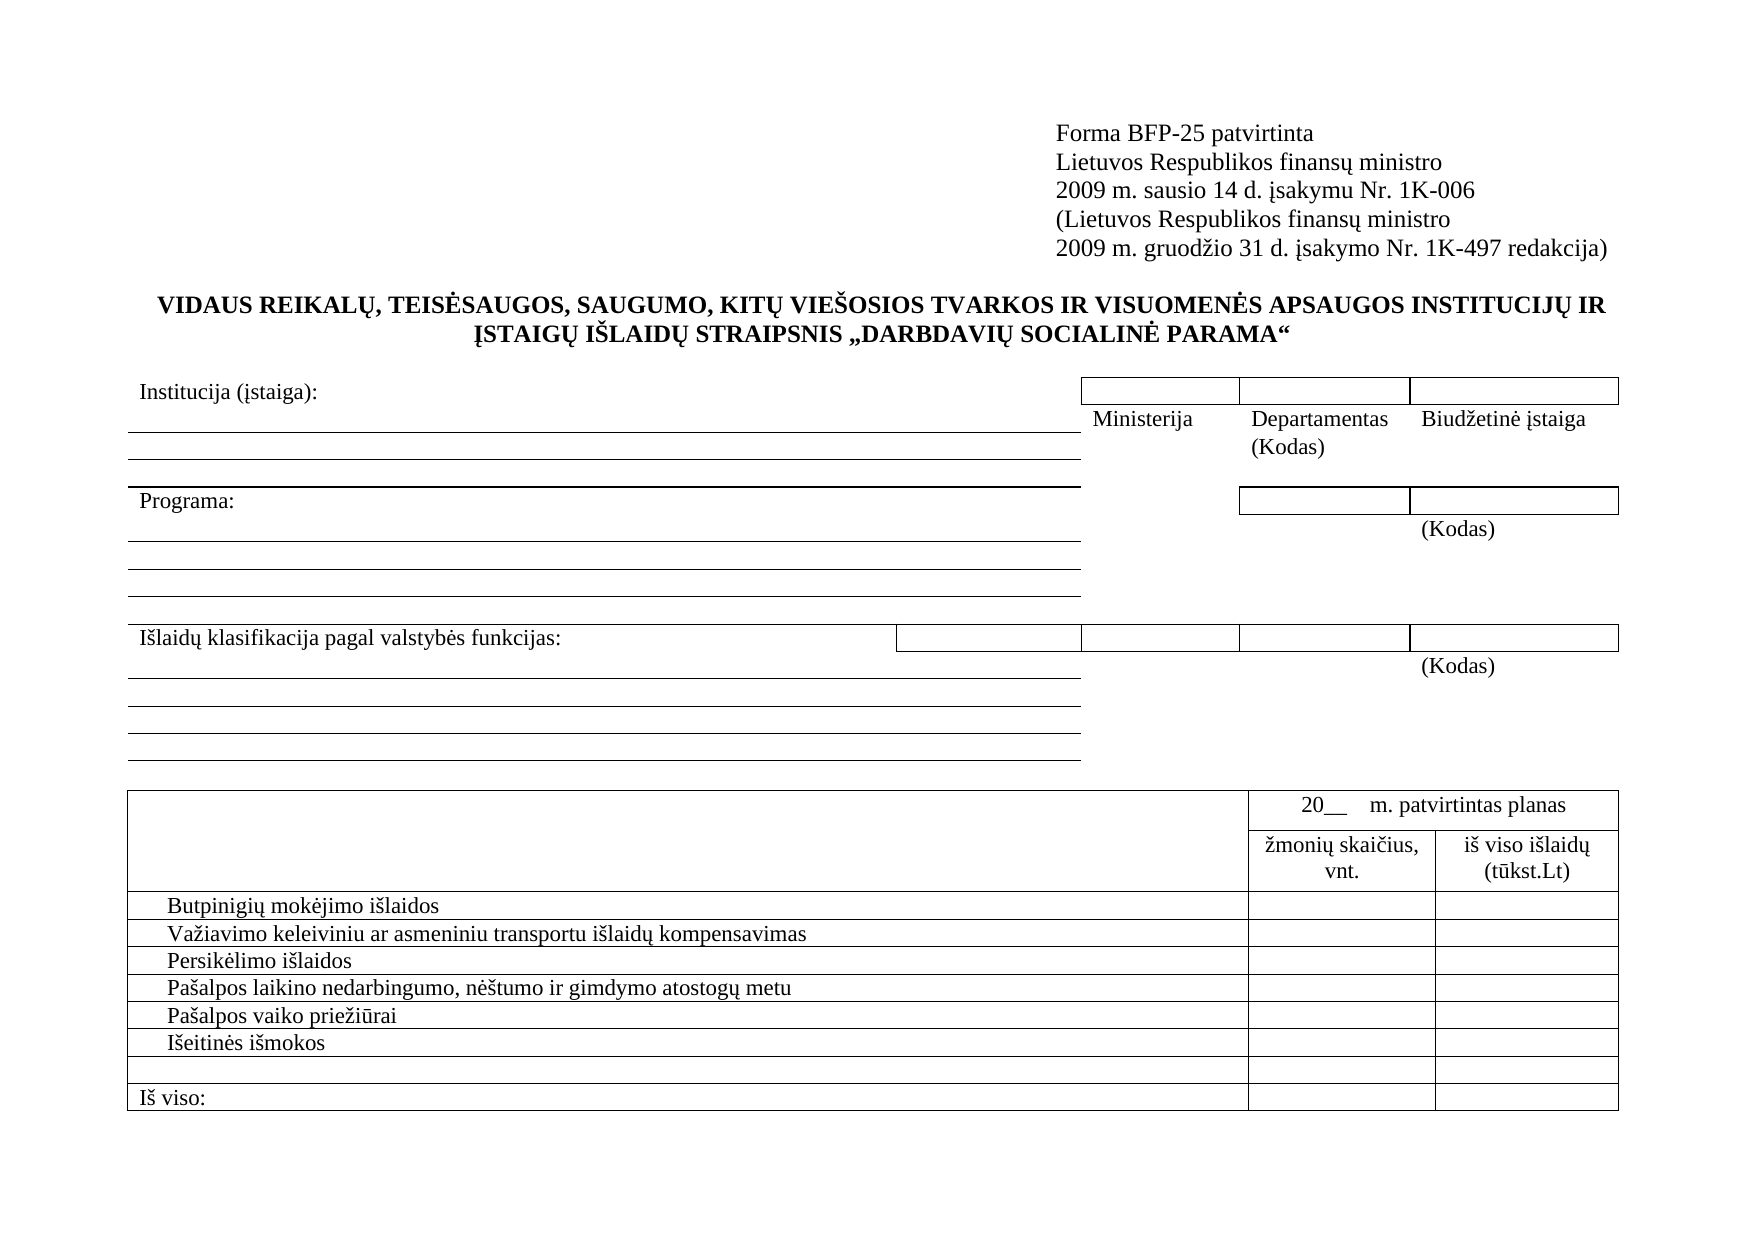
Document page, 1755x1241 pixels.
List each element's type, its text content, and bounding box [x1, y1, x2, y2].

table_cell [1410, 541, 1619, 569]
table_cell [128, 514, 1081, 541]
table_header Institucija (įstaiga): [128, 377, 1081, 404]
text VIDAUS REIKALŲ, TEISĖSAUGOS, SAUGUMO, KITŲ VIEŠOSIOS TVARKOS IR VISUOMENĖS APSAUGOS INSTITUCIJŲ IR ĮSTAIGŲ IŠLAIDŲ STRAIPSNIS „DARBDAVIŲ SOCIALINĖ PARAMA“ [128, 291, 1636, 348]
table_cell [1436, 920, 1618, 946]
table_cell Pašalpos vaiko priežiūrai [128, 1002, 1248, 1028]
table_cell [128, 404, 1081, 432]
table_cell [1410, 459, 1619, 486]
table_cell [1249, 947, 1435, 973]
table_cell [1249, 1002, 1435, 1028]
table_cell [1249, 892, 1435, 919]
table_cell [1081, 706, 1619, 733]
table_cell [128, 651, 1081, 678]
table_cell [1436, 1057, 1618, 1083]
table_cell Biudžetinė įstaiga [1410, 405, 1619, 432]
table_cell [128, 707, 1081, 733]
table_cell žmonių skaičius, vnt. [1249, 831, 1435, 891]
table_cell [1240, 625, 1409, 651]
table_cell [1081, 514, 1240, 541]
table_cell [1411, 625, 1618, 651]
table_cell [1240, 733, 1410, 760]
table_cell Išeitinės išmokos [128, 1029, 1248, 1056]
table_cell [1081, 486, 1239, 514]
table_cell Persikėlimo išlaidos [128, 947, 1248, 973]
table_header 20__ m. patvirtintas planas [1249, 791, 1618, 829]
table_cell [1411, 488, 1618, 514]
table_header [1411, 378, 1618, 404]
text (Lietuvos Respublikos finansų ministro [1056, 204, 1636, 233]
table_cell [1410, 432, 1619, 459]
table_cell [1081, 596, 1240, 623]
table_cell [128, 679, 1081, 706]
table_cell (Kodas) [1410, 652, 1619, 678]
table_cell [1081, 459, 1240, 486]
table_cell [1240, 488, 1409, 514]
table_cell Išlaidų klasifikacija pagal valstybės funkcijas: [128, 625, 896, 651]
table_cell [1081, 652, 1240, 678]
table_cell [1249, 975, 1435, 1001]
table_cell Butpinigių mokėjimo išlaidos [128, 892, 1248, 919]
table_cell [1249, 1057, 1435, 1083]
table_cell [1249, 1084, 1435, 1110]
table_cell [1436, 975, 1618, 1001]
table_cell Programa: [128, 488, 1081, 514]
table_cell (Kodas) [1410, 515, 1619, 541]
table_cell Ministerija [1081, 405, 1240, 432]
table_cell [1081, 541, 1240, 569]
table_cell [1436, 1084, 1618, 1110]
table_cell [1240, 459, 1410, 486]
table_cell Važiavimo keleiviniu ar asmeniniu transportu išlaidų kompensavimas [128, 920, 1248, 946]
table_cell [897, 625, 1081, 651]
table_cell [1249, 920, 1435, 946]
table_cell [1081, 678, 1619, 706]
table_header [1240, 378, 1409, 404]
table_cell [1081, 569, 1619, 596]
table_cell [1081, 432, 1240, 459]
table_cell [128, 570, 1081, 596]
table_cell [1240, 596, 1410, 623]
table_cell [1436, 1002, 1618, 1028]
table_cell [128, 542, 1081, 569]
table_header [128, 791, 1248, 891]
table_cell iš viso išlaidų (tūkst.Lt) [1436, 831, 1618, 891]
table_cell [128, 460, 1081, 486]
text 2009 m. sausio 14 d. įsakymu Nr. 1K-006 [1056, 176, 1636, 204]
table_cell Iš viso: [128, 1084, 1248, 1110]
table_cell [1436, 1029, 1618, 1056]
table_cell [1082, 625, 1239, 651]
table_cell [1436, 947, 1618, 973]
table_cell [1249, 1029, 1435, 1056]
table_cell Pašalpos laikino nedarbingumo, nėštumo ir gimdymo atostogų metu [128, 975, 1248, 1001]
table_cell (Kodas) [1240, 432, 1410, 459]
table_cell [1436, 892, 1618, 919]
table_cell [128, 597, 1081, 623]
table_cell [1240, 652, 1410, 678]
table_cell Departamentas [1240, 405, 1410, 432]
table_cell [1081, 733, 1240, 760]
table_cell [128, 1057, 1248, 1083]
table_cell [1240, 541, 1410, 569]
table_cell [1240, 515, 1410, 541]
table_header [1082, 378, 1239, 404]
table_cell [1410, 596, 1619, 623]
table_cell [128, 734, 1081, 760]
text Forma BFP-25 patvirtinta [1056, 118, 1636, 147]
text Lietuvos Respublikos finansų ministro [1056, 147, 1636, 176]
table_cell [1410, 733, 1619, 760]
table_cell [128, 433, 1081, 459]
text 2009 m. gruodžio 31 d. įsakymo Nr. 1K-497 redakcija) [1056, 233, 1636, 262]
